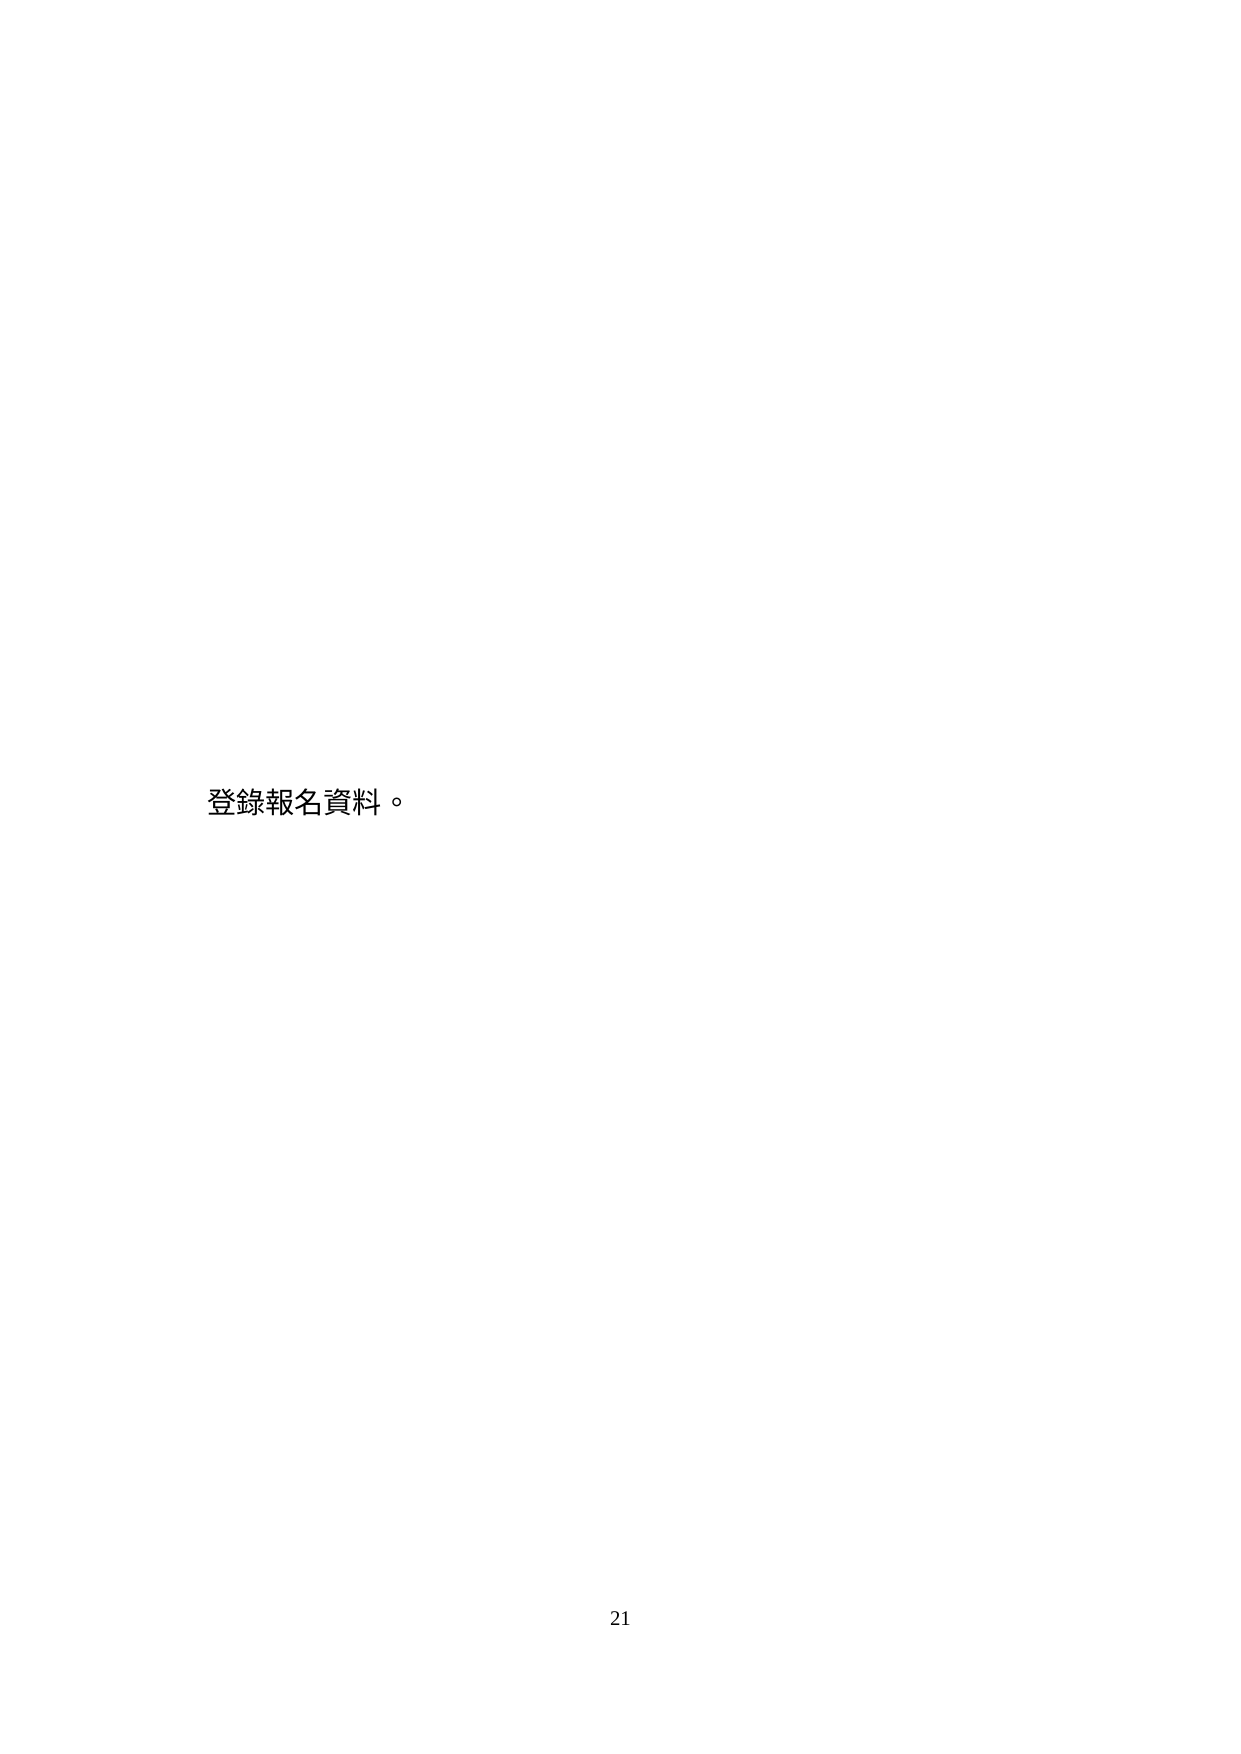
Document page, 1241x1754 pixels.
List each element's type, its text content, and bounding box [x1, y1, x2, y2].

text 登錄報名資料。 [148, 778, 1122, 822]
